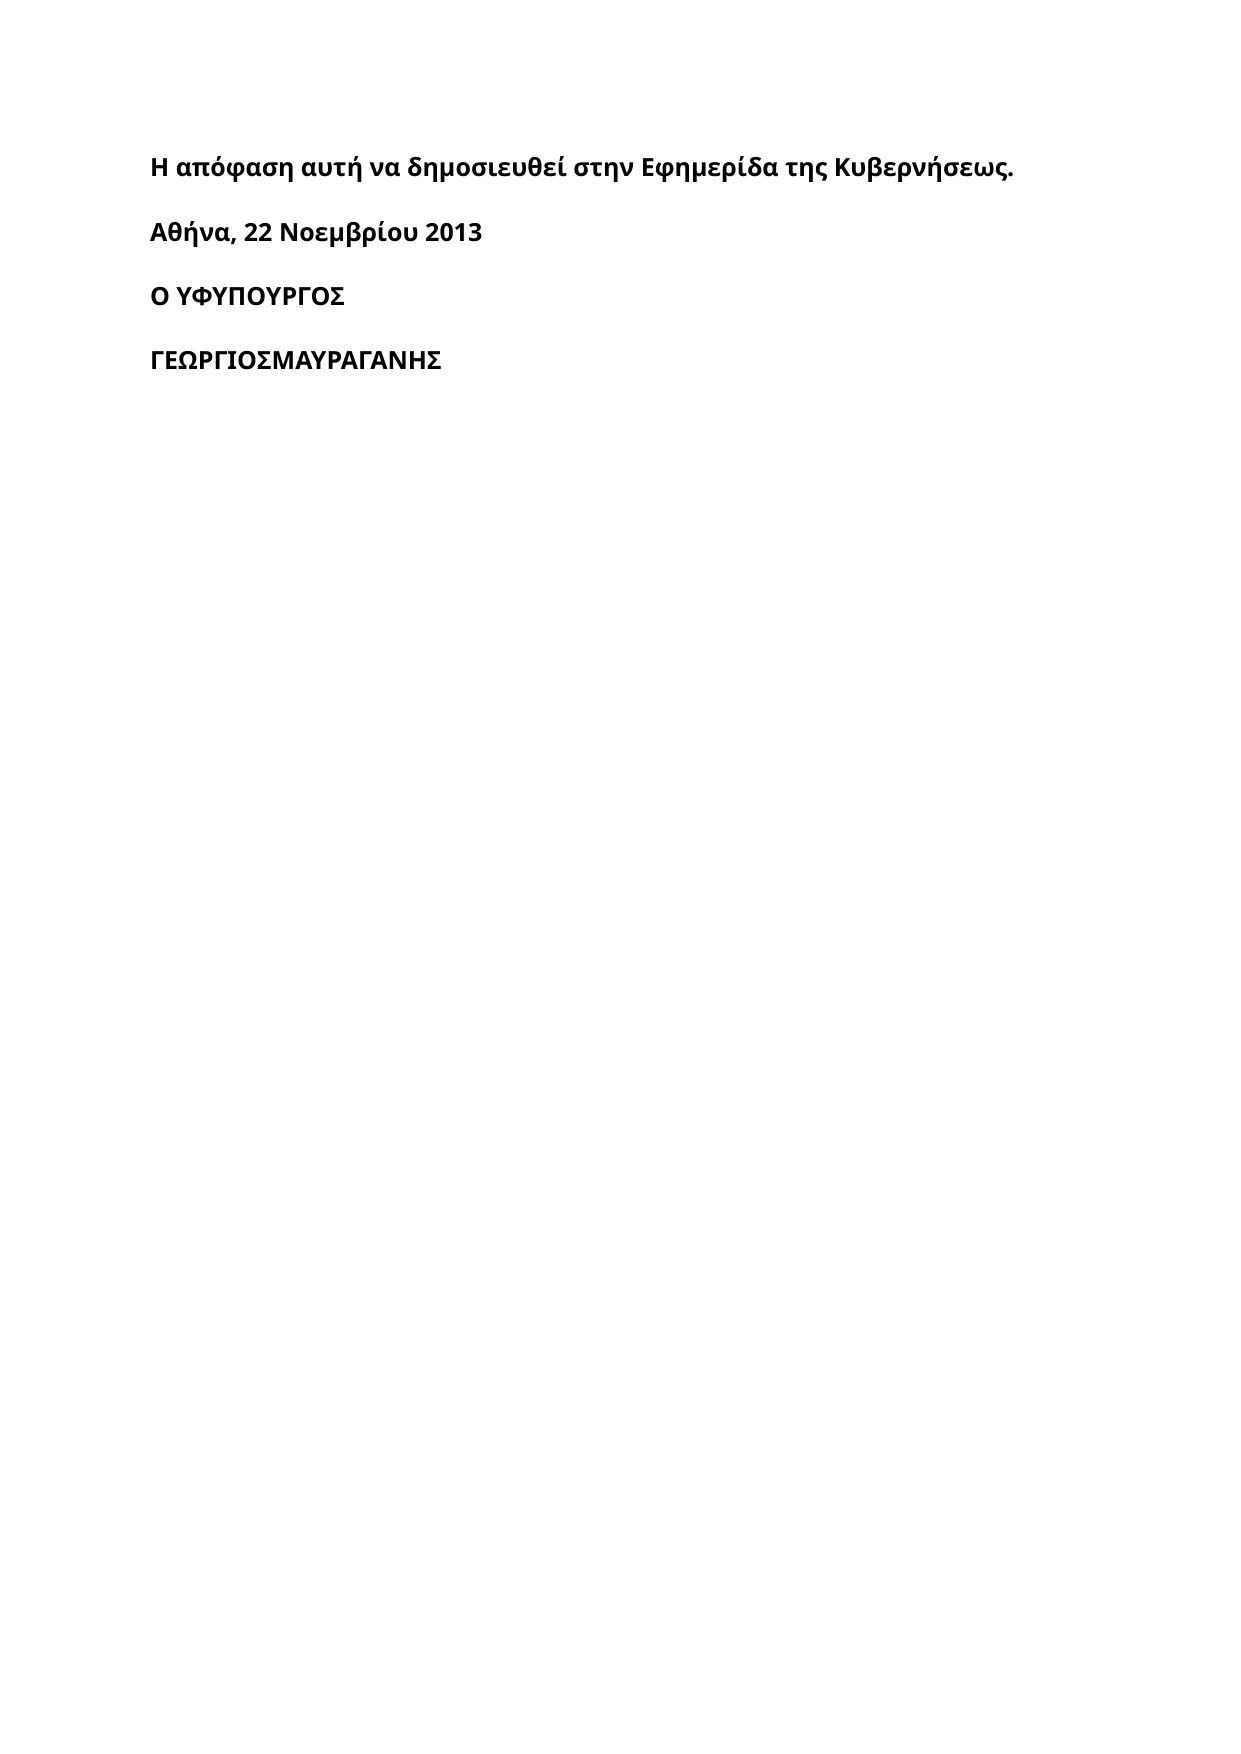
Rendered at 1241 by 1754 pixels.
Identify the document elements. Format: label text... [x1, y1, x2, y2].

text ΓΕΩΡΓΙΟΣΜΑΥΡΑΓΑΝΗΣ [150, 342, 1090, 377]
text Ο ΥΦΥΠΟΥΡΓΟΣ [150, 278, 1090, 312]
text Αθήνα, 22 Νοεμβρίου 2013 [150, 214, 1090, 248]
text Η απόφαση αυτή να δημοσιευθεί στην Εφημερίδα της Κυβερνήσεως. [150, 150, 1090, 184]
